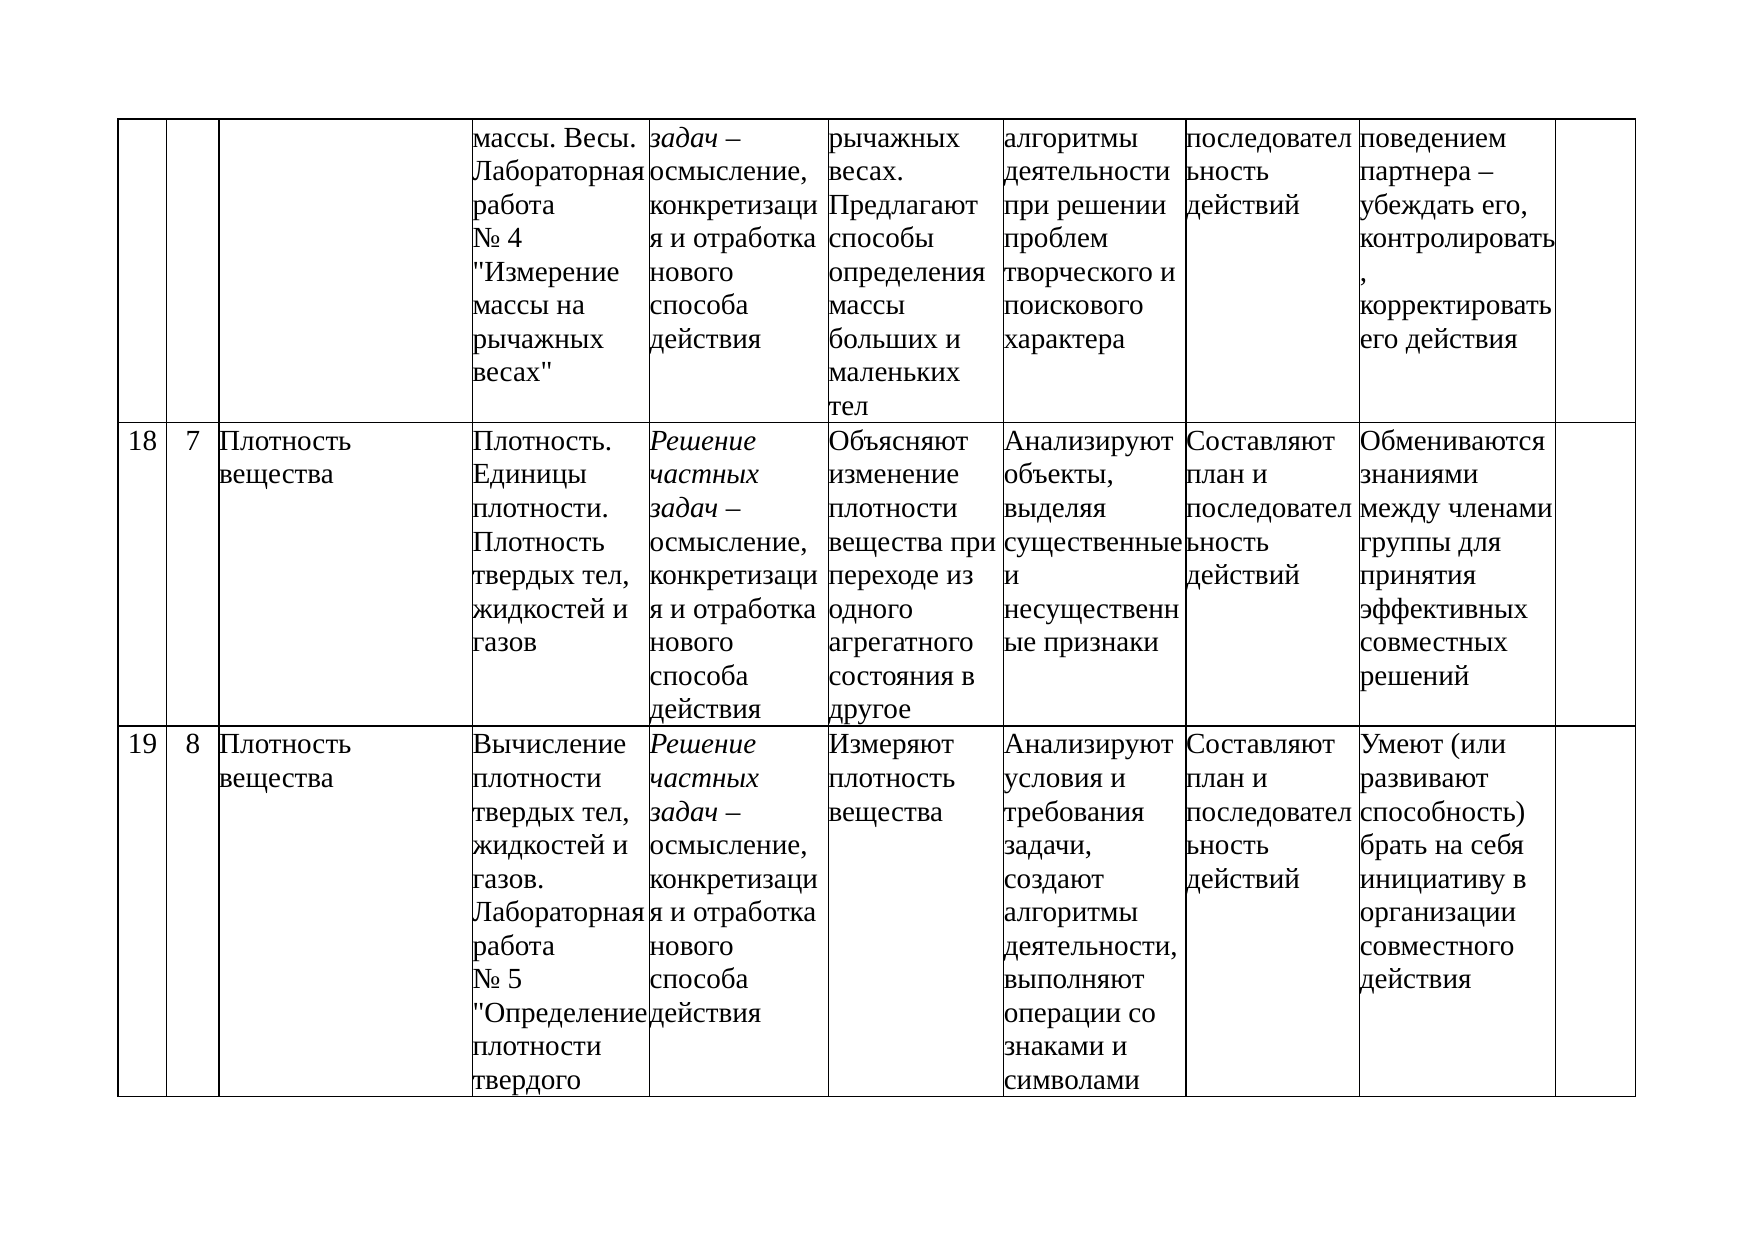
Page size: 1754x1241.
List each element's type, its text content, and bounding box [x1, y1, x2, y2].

table_cell 7 [167, 423, 218, 725]
table_cell Составляют план и последовательность действий [1187, 423, 1359, 725]
table_cell Анализируют условия и требования задачи, создают алгоритмы деятельности, выполняют операции со знаками и символами [1004, 727, 1185, 1096]
table_cell [1556, 727, 1635, 1096]
table_cell последовательность действий [1187, 120, 1359, 422]
table_cell Плотность вещества [220, 727, 472, 1096]
table_cell задач – осмысление, конкретизация и отработка нового способа действия [650, 120, 828, 422]
table_cell Умеют (или развивают способность) брать на себя инициативу в организации совместного действия [1360, 727, 1555, 1096]
table_cell Вычисление плотности твердых тел, жидкостей и газов. Лабораторная работа № 5 "Определение плотности твердого [473, 727, 649, 1096]
table_cell 19 [119, 727, 166, 1096]
table_cell [220, 120, 472, 422]
table_cell поведением партнера – убеждать его, контролировать, корректировать его действия [1360, 120, 1555, 422]
table_cell Обмениваются знаниями между членами группы для принятия эффективных совместных решений [1360, 423, 1555, 725]
table_cell [1556, 423, 1635, 725]
table_cell Плотность. Единицы плотности. Плотность твердых тел, жидкостей и газов [473, 423, 649, 725]
table_cell Составляют план и последовательность действий [1187, 727, 1359, 1096]
table_cell Объясняют изменение плотности вещества при переходе из одного агрегатного состояния в другое [829, 423, 1003, 725]
table_cell [119, 120, 166, 422]
table_cell 8 [167, 727, 218, 1096]
table_cell Анализируют объекты, выделяя существенные и несущественные признаки [1004, 423, 1185, 725]
table_cell [1556, 120, 1635, 422]
table_cell 18 [119, 423, 166, 725]
table_cell Решение частных задач – осмысление, конкретизация и отработка нового способа действия [650, 727, 828, 1096]
table_cell Плотность вещества [220, 423, 472, 725]
table_cell Измеряют плотность вещества [829, 727, 1003, 1096]
table_cell Решение частных задач – осмысление, конкретизация и отработка нового способа действия [650, 423, 828, 725]
table_cell рычажных весах. Предлагают способы определения массы больших и маленьких тел [829, 120, 1003, 422]
table_cell [167, 120, 218, 422]
table_cell алгоритмы деятельности при решении проблем творческого и поискового характера [1004, 120, 1185, 422]
table_cell массы. Весы. Лабораторная работа № 4 "Измерение массы на рычажных весах" [473, 120, 649, 422]
